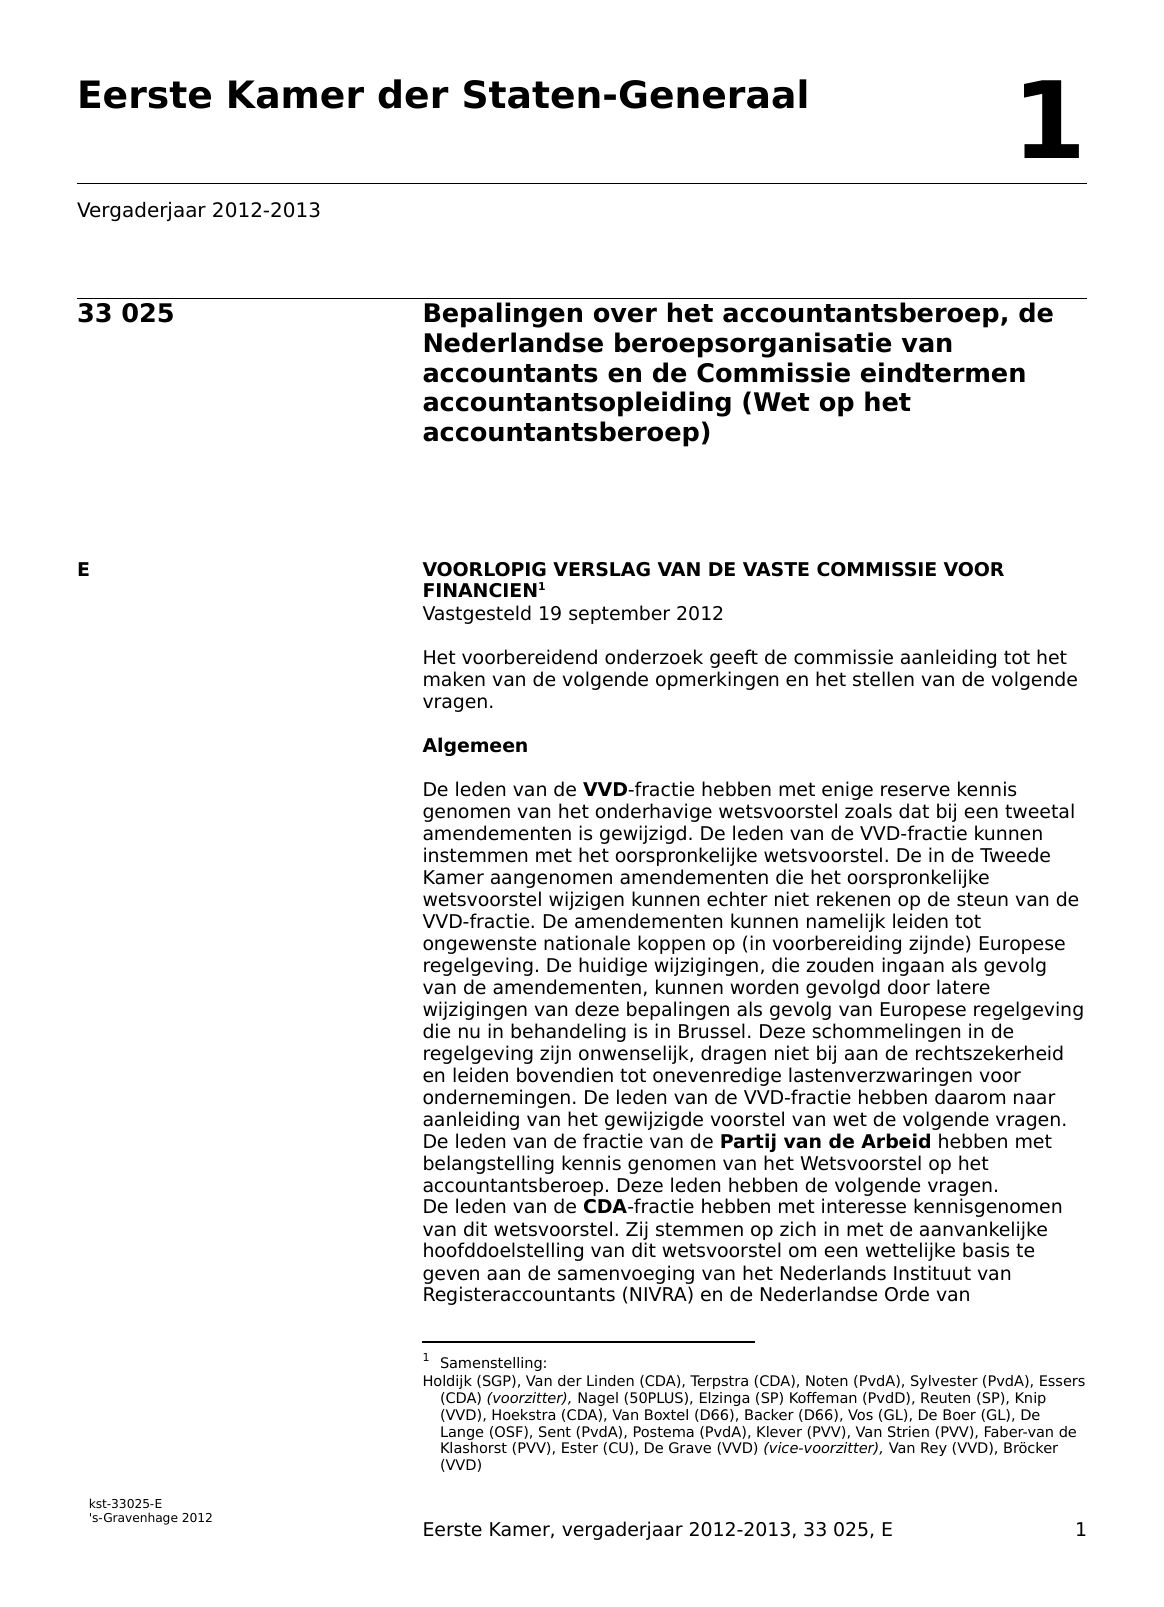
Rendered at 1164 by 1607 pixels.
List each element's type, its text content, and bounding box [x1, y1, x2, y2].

table_cell Vergaderjaar 2012-2013 [77, 184, 1087, 298]
text De leden van de VVD-fractie hebben met enige reserve kennis genomen van het onderhavige wetsvoorstel zoals dat bij een tweetal amendementen is gewijzigd. De leden van de VVD-fractie kunnen instemmen met het oorspronkelijke wetsvoorstel. De in de Tweede Kamer aangenomen amendementen die het oorspronkelijke wetsvoorstel wijzigen kunnen echter niet rekenen op de steun van de VVD-fractie. De amendementen kunnen namelijk leiden tot ongewenste nationale koppen op (in voorbereiding zijnde) Europese regelgeving. De huidige wijzigingen, die zouden ingaan als gevolg van de amendementen, kunnen worden gevolgd door latere wijzigingen van deze bepalingen als gevolg van Europese regelgeving die nu in behandeling is in Brussel. Deze schommelingen in de regelgeving zijn onwenselijk, dragen niet bij aan de rechtszekerheid en leiden bovendien tot onevenredige lastenverzwaringen voor ondernemingen. De leden van de VVD-fractie hebben daarom naar aanleiding van het gewijzigde voorstel van wet de volgende vragen. [422, 779, 1087, 1131]
text Vastgesteld 19 september 2012 [422, 602, 1087, 624]
table_header Eerste Kamer der Staten-Generaal [77, 59, 886, 183]
table_header 1 [886, 59, 1087, 183]
text De leden van de fractie van de Partij van de Arbeid hebben met belangstelling kennis genomen van het Wetsvoorstel op het accountantsberoep. Deze leden hebben de volgende vragen. [422, 1131, 1087, 1196]
subtitle Algemeen [422, 735, 1087, 757]
text Het voorbereidend onderzoek geeft de commissie aanleiding tot het maken van de volgende opmerkingen en het stellen van de volgende vragen. [422, 647, 1087, 712]
subtitle E VOORLOPIG VERSLAG VAN DE VASTE COMMISSIE VOOR FINANCIEN [77, 558, 1087, 602]
text De leden van de CDA-fractie hebben met interesse kennisgenomen van dit wetsvoorstel. Zij stemmen op zich in met de aanvankelijke hoofddoelstelling van dit wetsvoorstel om een wettelijke basis te geven aan de samenvoeging van het Nederlands Instituut van Registeraccountants (NIVRA) en de Nederlandse Orde van [422, 1196, 1087, 1306]
text 's-Gravenhage 2012 [88, 1511, 323, 1525]
text kst-33025-E [88, 1497, 323, 1511]
text Samenstelling: [422, 1351, 1087, 1373]
subtitle 33 025 Bepalingen over het accountantsberoep, de Nederlandse beroepsorganisatie van accountants en de Commissie eindtermen accountantsopleiding (Wet op het accountantsberoep) [77, 299, 1087, 447]
text Holdijk (SGP), Van der Linden (CDA), Terpstra (CDA), Noten (PvdA), Sylvester (PvdA), Essers (CDA) (voorzitter), Nagel (50PLUS), Elzinga (SP) Koffeman (PvdD), Reuten (SP), Knip (VVD), Hoekstra (CDA), Van Boxtel (D66), Backer (D66), Vos (GL), De Boer (GL), De Lange (OSF), Sent (PvdA), Postema (PvdA), Klever (PVV), Van Strien (PVV), Faber-van de Klashorst (PVV), Ester (CU), De Grave (VVD) (vice-voorzitter), Van Rey (VVD), Bröcker (VVD) [422, 1373, 1087, 1474]
